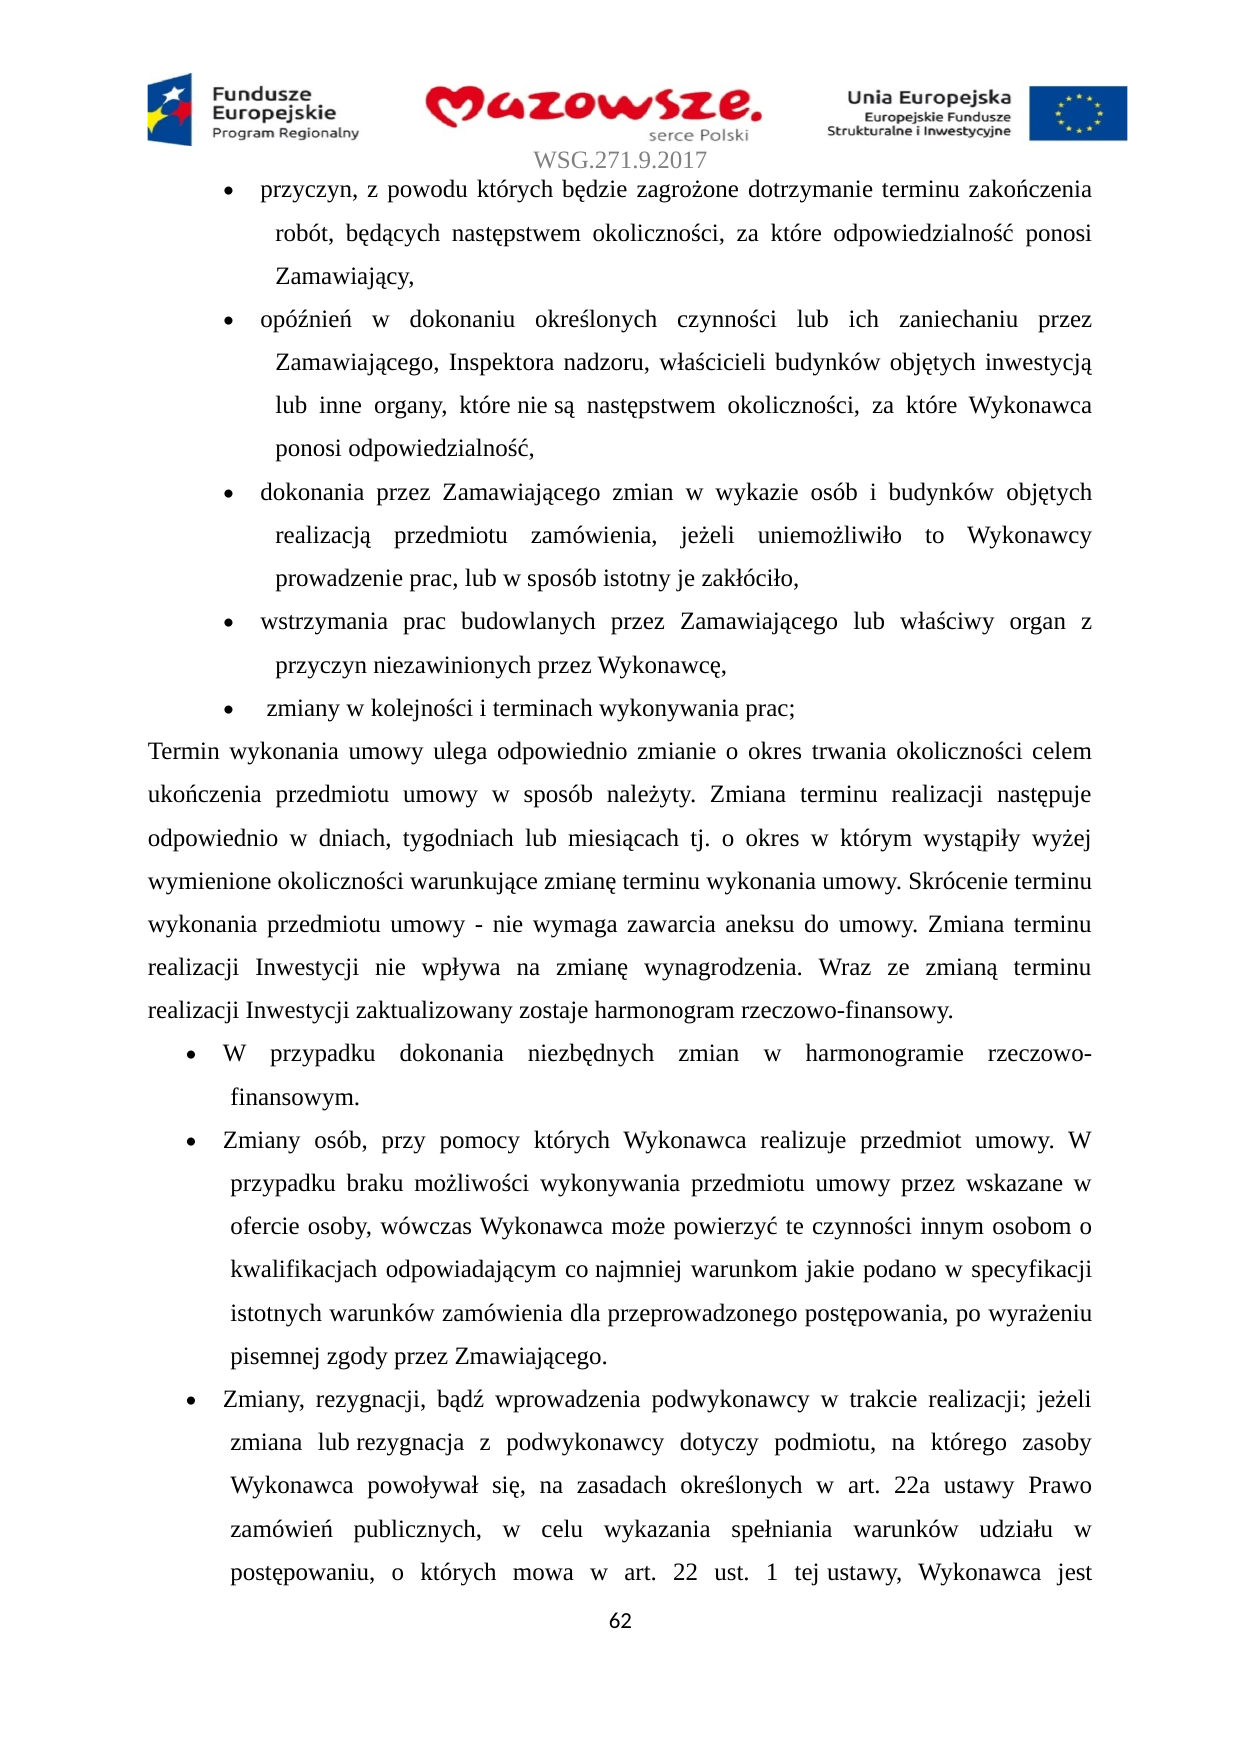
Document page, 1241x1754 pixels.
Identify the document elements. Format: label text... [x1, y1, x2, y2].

list opóźnień w dokonaniu określonych czynności lub ich zaniechaniu przez Zamawiającego, Inspektora nadzoru, właścicieli budynków objętych inwestycją lub inne organy, które nie są następstwem okoliczności, za które Wykonawca ponosi odpowiedzialność, [223, 304, 1093, 462]
list Zmiany, rezygnacji, bądź wprowadzenia podwykonawcy w trakcie realizacji; jeżeli zmiana lub rezygnacja z podwykonawcy dotyczy podmiotu, na którego zasoby Wykonawca powoływał się, na zasadach określonych w art. 22a ustawy Prawo zamówień publicznych, w celu wykazania spełniania warunków udziału w postępowaniu, o których mowa w art. 22 ust. 1 tej ustawy, Wykonawca jest [185, 1384, 1093, 1586]
list wstrzymania prac budowlanych przez Zamawiającego lub właściwy organ z przyczyn niezawinionych przez Wykonawcę, [223, 606, 1093, 678]
list przyczyn, z powodu których będzie zagrożone dotrzymanie terminu zakończenia robót, będących następstwem okoliczności, za które odpowiedzialność ponosi Zamawiający, [223, 174, 1093, 289]
list dokonania przez Zamawiającego zmian w wykazie osób i budynków objętych realizacją przedmiotu zamówienia, jeżeli uniemożliwiło to Wykonawcy prowadzenie prac, lub w sposób istotny je zakłóciło, [223, 477, 1093, 592]
list Zmiany osób, przy pomocy których Wykonawca realizuje przedmiot umowy. W przypadku braku możliwości wykonywania przedmiotu umowy przez wskazane w ofercie osoby, wówczas Wykonawca może powierzyć te czynności innym osobom o kwalifikacjach odpowiadającym co najmniej warunkom jakie podano w specyfikacji istotnych warunków zamówienia dla przeprowadzonego postępowania, po wyrażeniu pisemnej zgody przez Zmawiającego. [185, 1125, 1093, 1369]
text Termin wykonania umowy ulega odpowiednio zmianie o okres trwania okoliczności celem ukończenia przedmiotu umowy w sposób należyty. Zmiana terminu realizacji następuje odpowiednio w dniach, tygodniach lub miesiącach tj. o okres w którym wystąpiły wyżej wymienione okoliczności warunkujące zmianę terminu wykonania umowy. Skrócenie terminu wykonania przedmiotu umowy - nie wymaga zawarcia aneksu do umowy. Zmiana terminu realizacji Inwestycji nie wpływa na zmianę wynagrodzenia. Wraz ze zmianą terminu realizacji Inwestycji zaktualizowany zostaje harmonogram rzeczowo-finansowy. [148, 736, 1093, 1024]
list W przypadku dokonania niezbędnych zmian w harmonogramie rzeczowo-finansowym. [185, 1038, 1093, 1111]
list zmiany w kolejności i terminach wykonywania prac; [223, 693, 1093, 722]
